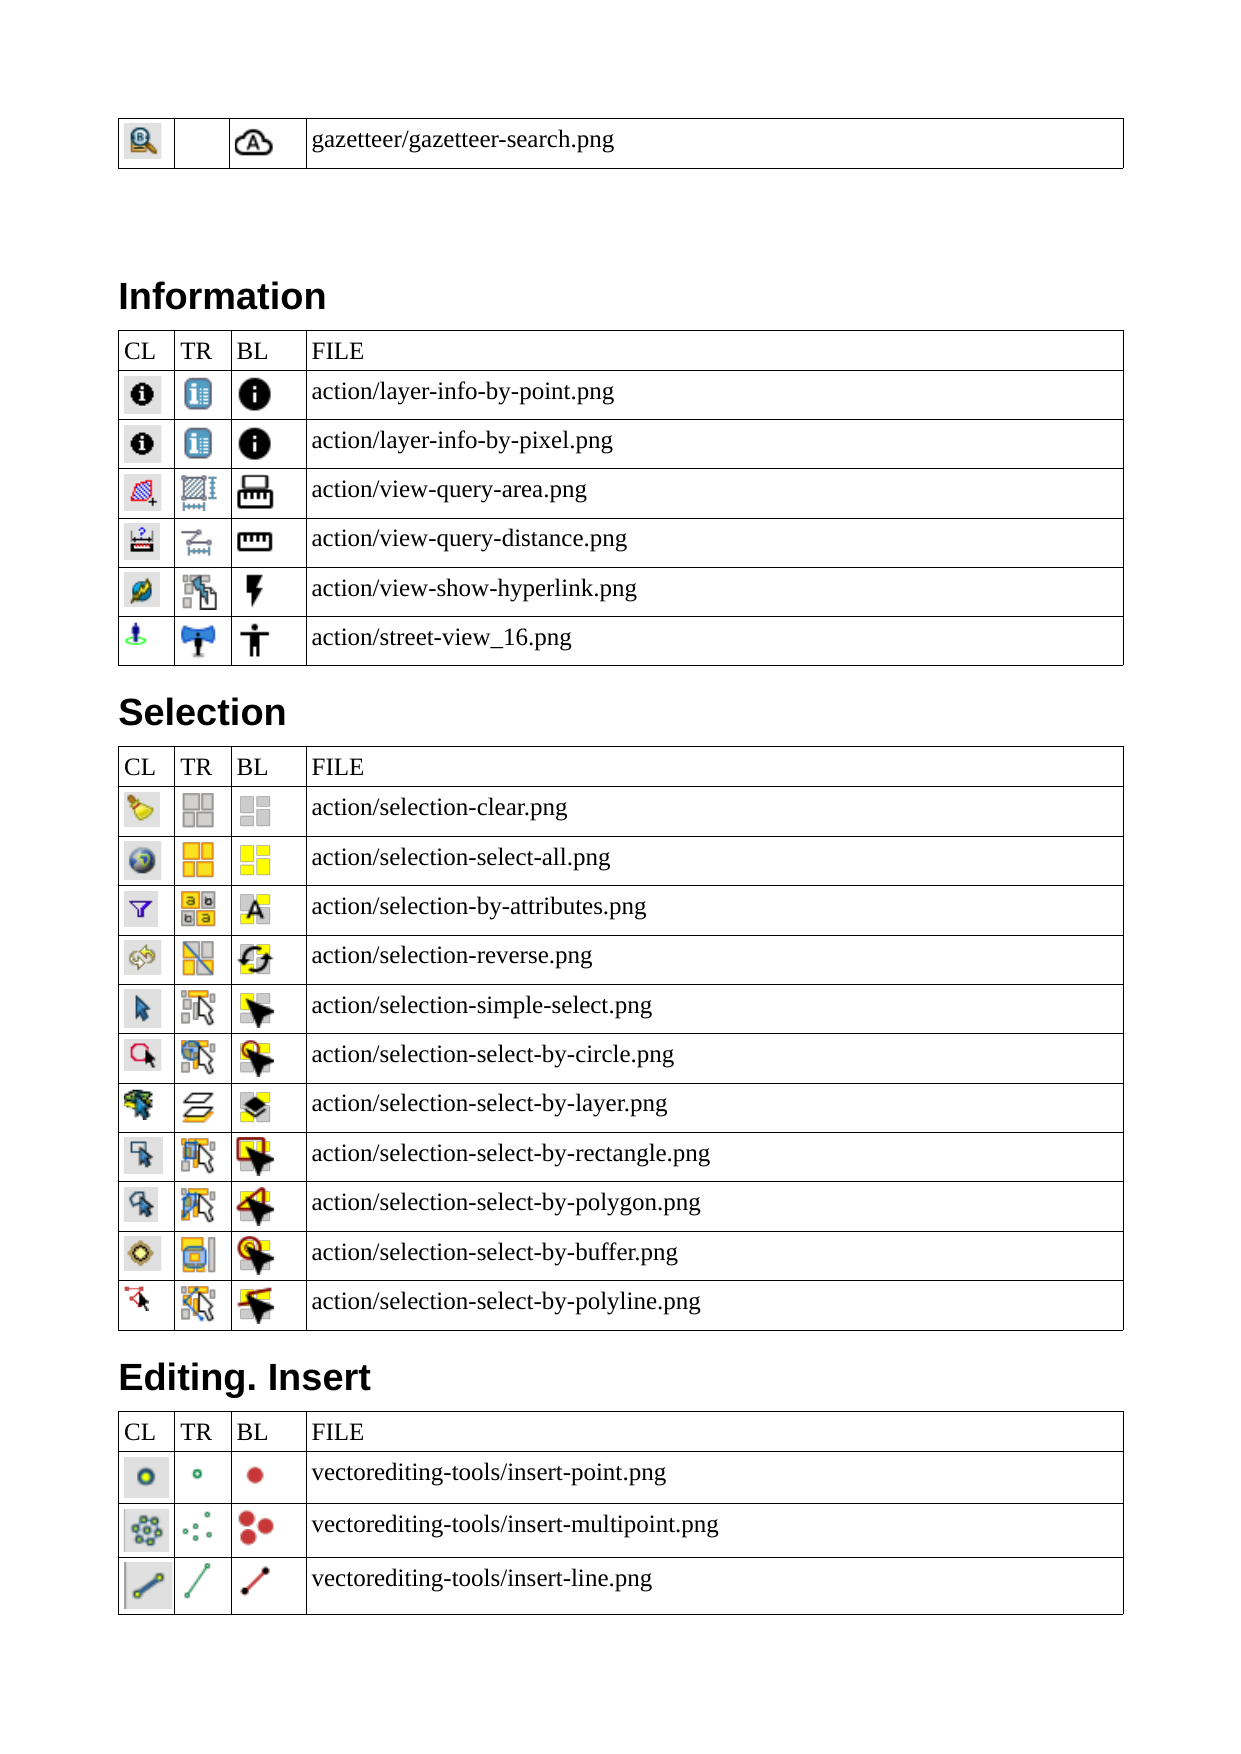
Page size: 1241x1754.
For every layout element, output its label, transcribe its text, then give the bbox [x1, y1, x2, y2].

table_cell [232, 1281, 306, 1329]
table_cell [232, 1133, 306, 1181]
table_cell [119, 568, 174, 616]
table_cell [175, 1232, 231, 1280]
picture [123, 1457, 170, 1498]
picture [180, 792, 217, 829]
table_cell [232, 420, 306, 468]
table_header BL [232, 331, 306, 370]
table_cell [175, 1084, 231, 1132]
picture [236, 891, 275, 929]
table_cell vectorediting-tools/insert-point.png [307, 1452, 1123, 1503]
table_cell [119, 936, 174, 984]
picture [236, 989, 275, 1028]
picture [180, 1039, 217, 1076]
table_cell [119, 617, 174, 665]
subtitle Information [118, 274, 1122, 317]
table_cell [175, 1133, 231, 1181]
picture [180, 572, 217, 610]
picture [180, 891, 217, 928]
picture [236, 376, 274, 414]
picture [180, 425, 217, 462]
table_cell [119, 1452, 174, 1503]
picture [236, 1236, 275, 1275]
table_cell [119, 1034, 174, 1083]
table_cell [119, 1084, 174, 1132]
picture [236, 572, 274, 611]
picture [236, 1137, 275, 1176]
picture [180, 1286, 217, 1323]
table_header FILE [307, 331, 1123, 370]
picture [236, 940, 275, 979]
table_cell [232, 1034, 306, 1083]
table_header TR [175, 747, 231, 786]
picture [123, 891, 159, 927]
table_cell [232, 519, 306, 567]
picture [236, 1039, 275, 1077]
table_cell [232, 985, 306, 1033]
picture [180, 1457, 217, 1494]
picture [180, 474, 217, 511]
picture [123, 621, 149, 647]
table_cell [119, 1133, 174, 1181]
table_cell [232, 1504, 306, 1557]
picture [180, 1562, 217, 1600]
table_cell action/view-query-distance.png [307, 519, 1123, 567]
table_cell [175, 1281, 231, 1329]
table_cell [119, 1558, 174, 1614]
table_cell vectorediting-tools/insert-line.png [307, 1558, 1123, 1614]
table_cell [119, 787, 174, 836]
picture [123, 792, 160, 827]
table_cell action/selection-select-all.png [307, 837, 1123, 885]
picture [123, 1286, 149, 1311]
picture [180, 1509, 217, 1546]
table_cell [175, 519, 231, 567]
table_cell action/selection-by-attributes.png [307, 886, 1123, 934]
table_cell [232, 1232, 306, 1280]
table_cell [175, 568, 231, 616]
table_cell [175, 1504, 231, 1557]
table_cell [230, 119, 306, 167]
table_cell [119, 886, 174, 934]
table_cell [119, 469, 174, 518]
table_cell [119, 1504, 174, 1557]
picture [236, 621, 274, 660]
table_cell action/selection-select-by-circle.png [307, 1034, 1123, 1083]
picture [180, 376, 217, 413]
table_cell [119, 519, 174, 567]
table_cell action/view-show-hyperlink.png [307, 568, 1123, 616]
table_cell [119, 1281, 174, 1329]
picture [123, 989, 162, 1028]
table_cell [119, 420, 174, 468]
table_cell vectorediting-tools/insert-multipoint.png [307, 1504, 1123, 1557]
table_cell [232, 837, 306, 885]
table_cell [232, 1084, 306, 1132]
table_cell [119, 837, 174, 885]
picture [123, 123, 162, 159]
table_cell action/selection-simple-select.png [307, 985, 1123, 1033]
table_cell [119, 371, 174, 419]
table_cell [232, 936, 306, 984]
table_cell [175, 1034, 231, 1083]
table_header CL [119, 331, 174, 370]
picture [236, 474, 275, 512]
picture [236, 425, 274, 463]
table_cell action/street-view_16.png [307, 617, 1123, 665]
table_header BL [232, 1412, 306, 1451]
picture [180, 621, 217, 659]
table_cell [232, 568, 306, 616]
table_cell gazetteer/gazetteer-search.png [307, 119, 1123, 167]
table_cell action/layer-info-by-pixel.png [307, 420, 1123, 468]
picture [236, 1286, 275, 1324]
table_cell [175, 787, 231, 836]
table_cell [175, 1558, 231, 1614]
table_header BL [232, 747, 306, 786]
picture [123, 940, 162, 975]
table_cell [119, 985, 174, 1033]
picture [180, 989, 217, 1027]
picture [180, 1088, 217, 1126]
picture [123, 425, 162, 463]
picture [123, 1236, 162, 1271]
table_cell action/selection-select-by-buffer.png [307, 1232, 1123, 1280]
table_cell [232, 371, 306, 419]
table_cell [119, 1182, 174, 1231]
table_cell [175, 469, 231, 518]
table_cell [175, 837, 231, 885]
table_cell [119, 119, 174, 167]
table_cell [232, 617, 306, 665]
picture [123, 1562, 173, 1609]
table_cell [232, 1452, 306, 1503]
picture [123, 474, 162, 511]
table_cell [175, 119, 229, 167]
table_header FILE [307, 1412, 1123, 1451]
picture [236, 1457, 275, 1495]
table_cell action/selection-clear.png [307, 787, 1123, 836]
table_cell [232, 886, 306, 934]
table_header TR [175, 331, 231, 370]
picture [180, 1137, 217, 1175]
table_cell [232, 469, 306, 518]
table_cell [232, 1182, 306, 1231]
picture [123, 1137, 163, 1174]
picture [180, 940, 217, 977]
picture [123, 572, 160, 607]
picture [123, 1509, 170, 1552]
table_cell action/selection-select-by-layer.png [307, 1084, 1123, 1132]
picture [236, 1088, 275, 1127]
picture [123, 376, 162, 414]
subtitle Editing. Insert [118, 1355, 1122, 1398]
table_header CL [119, 747, 174, 786]
picture [236, 841, 275, 880]
table_cell [175, 617, 231, 665]
table_cell action/selection-reverse.png [307, 936, 1123, 984]
table_cell [175, 936, 231, 984]
table_cell action/selection-select-by-polygon.png [307, 1182, 1123, 1231]
picture [123, 1039, 162, 1071]
picture [236, 1187, 275, 1226]
table_cell [175, 1182, 231, 1231]
table_cell [119, 1232, 174, 1280]
picture [123, 841, 162, 880]
table_cell [232, 1558, 306, 1614]
picture [123, 523, 160, 560]
table_cell [175, 985, 231, 1033]
picture [180, 841, 217, 879]
subtitle Selection [118, 690, 1122, 734]
picture [236, 792, 275, 831]
table_cell [175, 420, 231, 468]
picture [236, 1509, 275, 1547]
table_cell [175, 1452, 231, 1503]
picture [236, 523, 274, 561]
picture [123, 1088, 155, 1120]
table_cell [232, 787, 306, 836]
picture [234, 123, 273, 162]
table_header CL [119, 1412, 174, 1451]
table_cell action/layer-info-by-point.png [307, 371, 1123, 419]
table_header TR [175, 1412, 231, 1451]
picture [236, 1562, 275, 1601]
picture [180, 1187, 217, 1224]
table_header FILE [307, 747, 1123, 786]
table_cell action/view-query-area.png [307, 469, 1123, 518]
table_cell action/selection-select-by-polyline.png [307, 1281, 1123, 1329]
table_cell [175, 886, 231, 934]
picture [180, 1236, 217, 1274]
picture [180, 523, 217, 561]
table_cell [175, 371, 231, 419]
table_cell action/selection-select-by-rectangle.png [307, 1133, 1123, 1181]
picture [123, 1187, 159, 1222]
